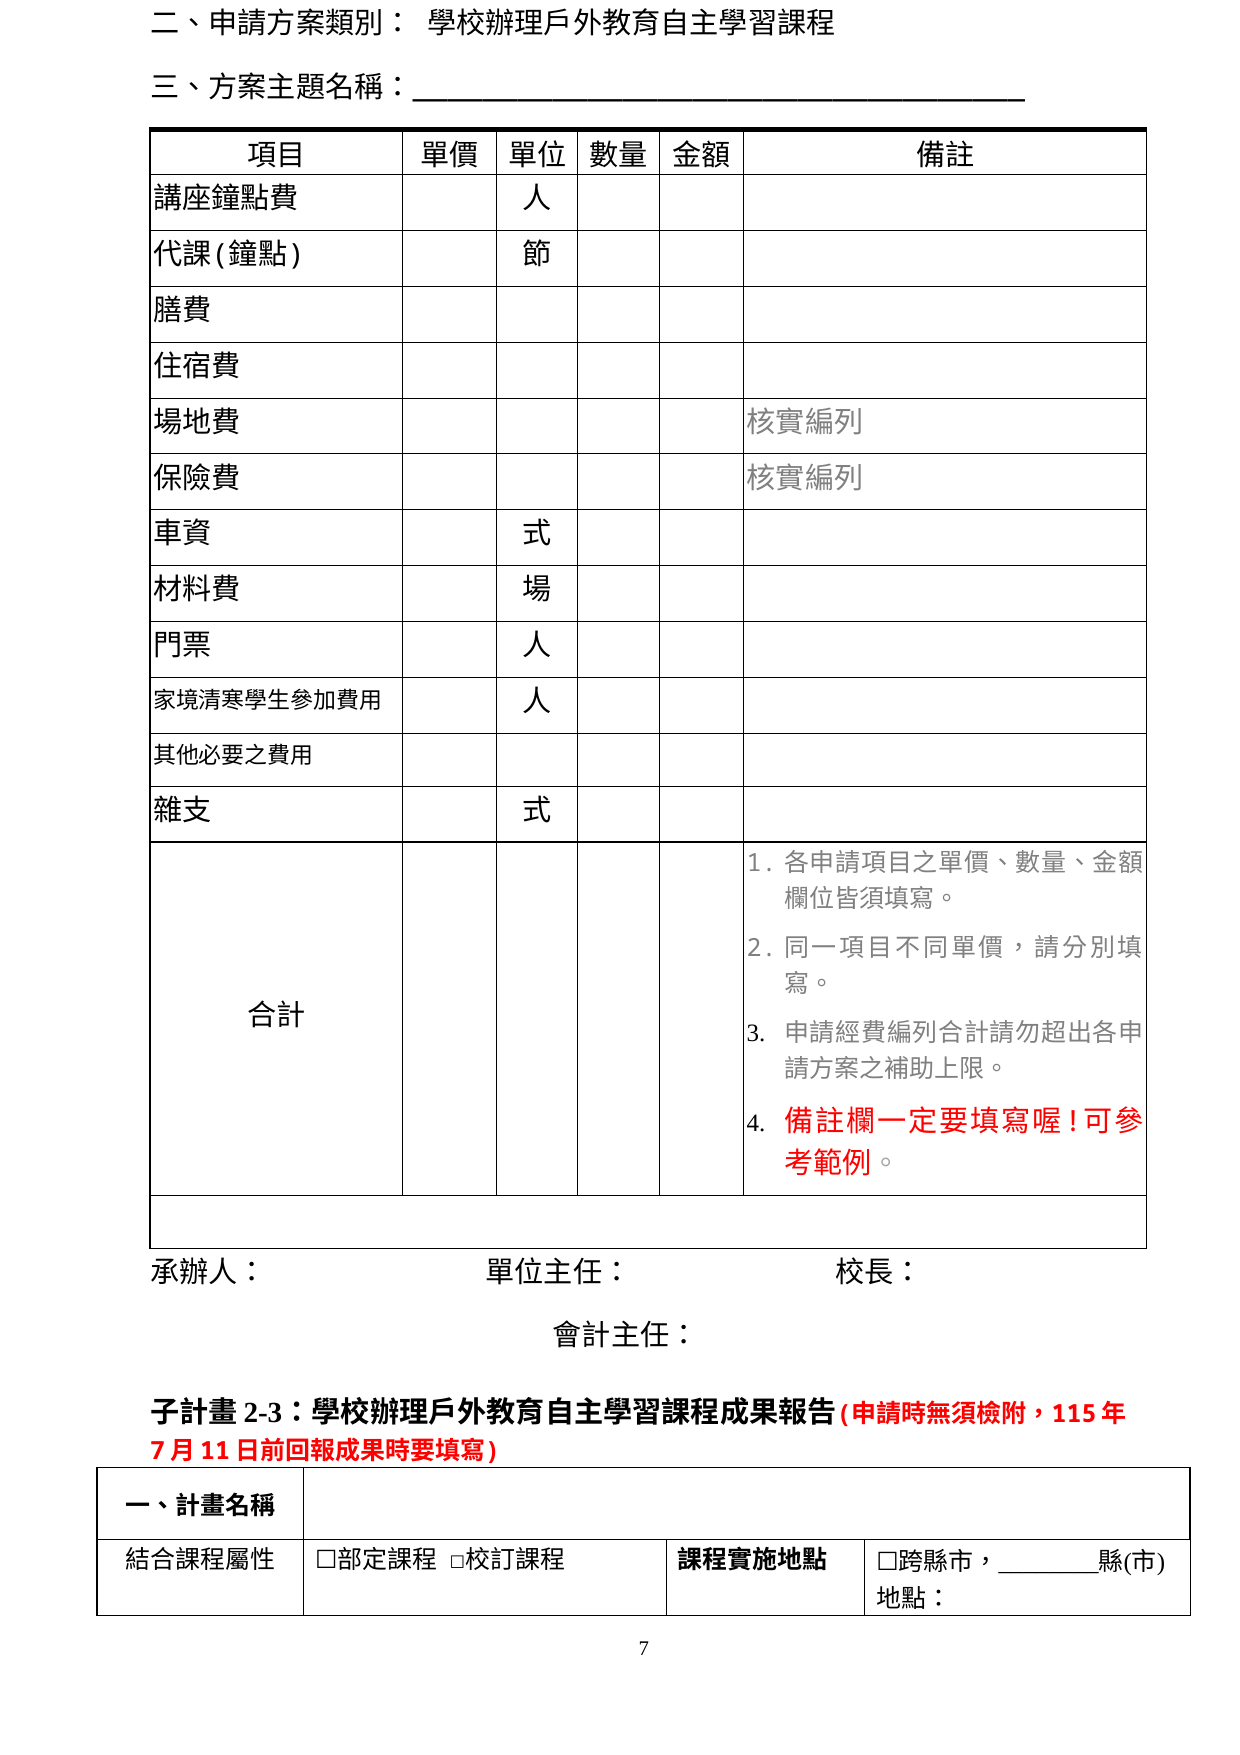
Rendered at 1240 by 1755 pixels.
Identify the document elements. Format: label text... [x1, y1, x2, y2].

table_cell 門票 [151, 622, 402, 677]
table_cell ☐跨縣市，________縣(市) 地點： [865, 1540, 1190, 1615]
table_cell 式 [497, 787, 577, 841]
table_cell ☐部定課程 ☐校訂課程 [304, 1540, 666, 1615]
table_cell [578, 287, 659, 342]
table_cell 式 [497, 510, 577, 565]
table_cell [151, 1196, 1146, 1248]
table_header 項目 [151, 132, 402, 174]
table_cell [660, 787, 743, 841]
table_cell [497, 734, 577, 786]
table_cell 合計 [151, 843, 402, 1195]
table_cell [660, 343, 743, 397]
text 會計主任： [150, 1312, 1137, 1354]
table_cell [578, 231, 659, 286]
table_cell 人 [497, 175, 577, 230]
table_cell [744, 787, 1146, 841]
table_header 單價 [403, 132, 496, 174]
table_header 一、計畫名稱 [98, 1468, 303, 1539]
table_cell [744, 622, 1146, 677]
table_cell [403, 399, 496, 453]
table_cell 住宿費 [151, 343, 402, 397]
table_cell [403, 510, 496, 565]
table_cell [497, 843, 577, 1195]
table_cell 車資 [151, 510, 402, 565]
table_cell [578, 843, 659, 1195]
table_cell [578, 343, 659, 397]
table_cell 核實編列 [744, 454, 1146, 509]
table_cell 其他必要之費用 [151, 734, 402, 786]
table_cell [403, 566, 496, 621]
table_cell [578, 622, 659, 677]
text 三、方案主題名稱：___________________________________ [150, 63, 1137, 106]
table_header 金額 [660, 132, 743, 174]
table_cell [744, 231, 1146, 286]
table_cell 場地費 [151, 399, 402, 453]
table_cell 課程實施地點 [667, 1540, 864, 1615]
table_cell 結合課程屬性 [98, 1540, 303, 1615]
table_header 單位 [497, 132, 577, 174]
table_cell [660, 843, 743, 1195]
table_cell 保險費 [151, 454, 402, 509]
table_cell [660, 231, 743, 286]
table_header [304, 1468, 1189, 1539]
table_cell 核實編列 [744, 399, 1146, 453]
table_cell 人 [497, 622, 577, 677]
table_cell 場 [497, 566, 577, 621]
table_cell [660, 622, 743, 677]
table_cell [578, 734, 659, 786]
table_cell 人 [497, 678, 577, 732]
table_cell [403, 843, 496, 1195]
table_cell [660, 510, 743, 565]
table_cell [403, 231, 496, 286]
table_cell [660, 454, 743, 509]
table_cell [403, 622, 496, 677]
table_cell [403, 454, 496, 509]
table_cell [660, 399, 743, 453]
table_header 備註 [744, 132, 1146, 174]
table_cell 膳費 [151, 287, 402, 342]
table_cell [497, 399, 577, 453]
table_cell [744, 566, 1146, 621]
table_cell [403, 287, 496, 342]
table_cell [744, 287, 1146, 342]
table_cell [497, 343, 577, 397]
table_cell 各申請項目之單價、數量、金額欄位皆須填寫。 同一項目不同單價，請分別填寫。 申請經費編列合計請勿超出各申請方案之補助上限。 備註欄一定要填寫喔!可參考範例。 [744, 843, 1146, 1195]
table_cell [497, 287, 577, 342]
table_cell [660, 566, 743, 621]
table_cell [660, 287, 743, 342]
table_cell [578, 510, 659, 565]
table_cell [744, 734, 1146, 786]
table_cell 雜支 [151, 787, 402, 841]
table_cell [403, 787, 496, 841]
table_cell [578, 399, 659, 453]
table_cell [403, 734, 496, 786]
table_cell [578, 787, 659, 841]
table_cell 材料費 [151, 566, 402, 621]
table_cell [744, 343, 1146, 397]
table_cell [497, 454, 577, 509]
table_cell [744, 510, 1146, 565]
table_cell [660, 175, 743, 230]
table_header 數量 [578, 132, 659, 174]
table_cell 講座鐘點費 [151, 175, 402, 230]
table_cell [403, 343, 496, 397]
table_cell [660, 678, 743, 732]
table_cell [578, 678, 659, 732]
table_cell [403, 175, 496, 230]
table_cell [578, 566, 659, 621]
table_cell [744, 175, 1146, 230]
table_cell [660, 734, 743, 786]
table_cell 節 [497, 231, 577, 286]
table_cell [744, 678, 1146, 732]
table_cell [578, 175, 659, 230]
table_cell 代課(鐘點) [151, 231, 402, 286]
text 二、申請方案類別： 學校辦理戶外教育自主學習課程 [150, 0, 1137, 42]
subtitle 子計畫2-3：學校辦理戶外教育自主學習課程成果報告(申請時無須檢附，115年7月11日前回報成果時要填寫) [150, 1388, 1137, 1467]
table_cell 家境清寒學生參加費用 [151, 678, 402, 732]
table_cell [403, 678, 496, 732]
table_cell [578, 454, 659, 509]
text 承辦人： 單位主任： 校長： [150, 1249, 1137, 1291]
